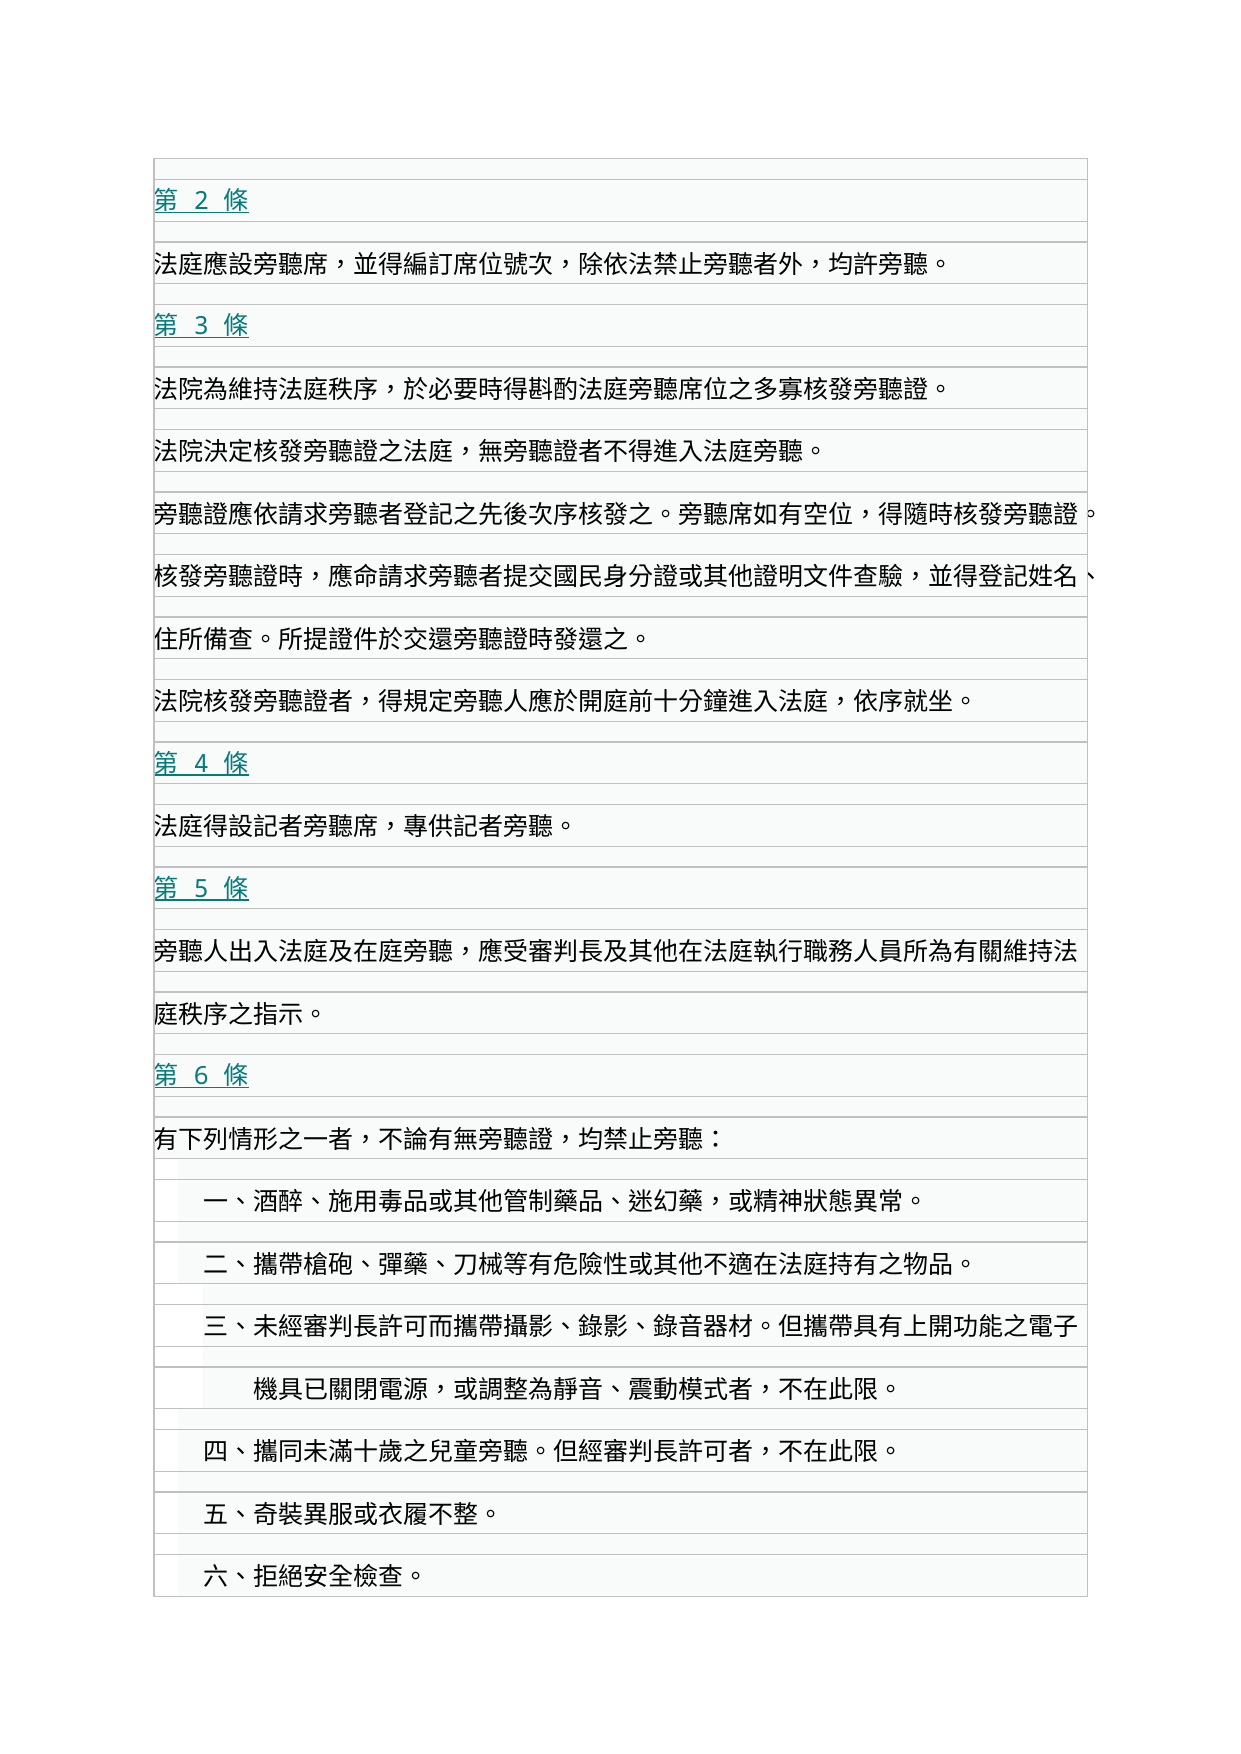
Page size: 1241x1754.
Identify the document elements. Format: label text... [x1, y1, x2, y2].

text 旁聽證應依請求旁聽者登記之先後次序核發之。旁聽席如有空位，得隨時核發旁聽證。 [155, 472, 1087, 491]
text 旁聽人出入法庭及在庭旁聽，應受審判長及其他在法庭執行職務人員所為有關維持法 [155, 930, 1087, 971]
text [178, 1409, 1087, 1429]
text 二、攜帶槍砲、彈藥、刀械等有危險性或其他不適在法庭持有之物品。 [178, 1243, 1087, 1283]
text [155, 1097, 1087, 1116]
text 法院為維持法庭秩序，於必要時得斟酌法庭旁聽席位之多寡核發旁聽證。 [155, 368, 1087, 408]
text [155, 659, 1087, 679]
text 核發旁聽證時，應命請求旁聽者提交國民身分證或其他證明文件查驗，並得登記姓名、住所備查。所提證件於交還旁聽證時發還之。 [155, 555, 1087, 596]
text [155, 847, 1087, 866]
text [155, 222, 1087, 241]
text 核發旁聽證時，應命請求旁聽者提交國民身分證或其他證明文件查驗，並得登記姓名、住所備查。所提證件於交還旁聽證時發還之。 [155, 534, 1087, 554]
text [178, 1534, 1087, 1554]
text [155, 1034, 1087, 1054]
text 有下列情形之一者，不論有無旁聽證，均禁止旁聽： [155, 1118, 1087, 1158]
text [155, 409, 1087, 429]
text [155, 284, 1087, 304]
text 庭秩序之指示。 [155, 993, 1087, 1033]
text 旁聽證應依請求旁聽者登記之先後次序核發之。旁聽席如有空位，得隨時核發旁聽證。 [155, 493, 1087, 533]
text [155, 909, 1087, 929]
text [203, 1284, 1087, 1304]
text 第 5 條 [155, 868, 1087, 908]
text 第 4 條 [155, 743, 1087, 783]
text 三、未經審判長許可而攜帶攝影、錄影、錄音器材。但攜帶具有上開功能之電子 [203, 1305, 1087, 1346]
text 法院決定核發旁聽證之法庭，無旁聽證者不得進入法庭旁聽。 [155, 430, 1087, 471]
text 第 6 條 [155, 1055, 1087, 1096]
text [155, 159, 1087, 179]
text [178, 1472, 1087, 1491]
text 機具已關閉電源，或調整為靜音、震動模式者，不在此限。 [203, 1368, 1087, 1408]
text 法庭應設旁聽席，並得編訂席位號次，除依法禁止旁聽者外，均許旁聽。 [155, 243, 1087, 283]
text [155, 784, 1087, 804]
text 五、奇裝異服或衣履不整。 [178, 1493, 1087, 1533]
text [155, 347, 1087, 366]
text [178, 1222, 1087, 1241]
text 六、拒絕安全檢查。 [178, 1555, 1087, 1596]
text 核發旁聽證時，應命請求旁聽者提交國民身分證或其他證明文件查驗，並得登記姓名、住所備查。所提證件於交還旁聽證時發還之。 [155, 618, 1087, 658]
text 核發旁聽證時，應命請求旁聽者提交國民身分證或其他證明文件查驗，並得登記姓名、住所備查。所提證件於交還旁聽證時發還之。 [155, 597, 1087, 616]
text 法庭得設記者旁聽席，專供記者旁聽。 [155, 805, 1087, 846]
text 一、酒醉、施用毒品或其他管制藥品、迷幻藥，或精神狀態異常。 [178, 1180, 1087, 1221]
text 第 3 條 [155, 305, 1087, 346]
text 第 2 條 [155, 180, 1087, 221]
text [178, 1159, 1087, 1179]
text 法院核發旁聽證者，得規定旁聽人應於開庭前十分鐘進入法庭，依序就坐。 [155, 680, 1087, 721]
text [155, 972, 1087, 991]
text [155, 722, 1087, 741]
text 四、攜同未滿十歲之兒童旁聽。但經審判長許可者，不在此限。 [178, 1430, 1087, 1471]
text [203, 1347, 1087, 1366]
